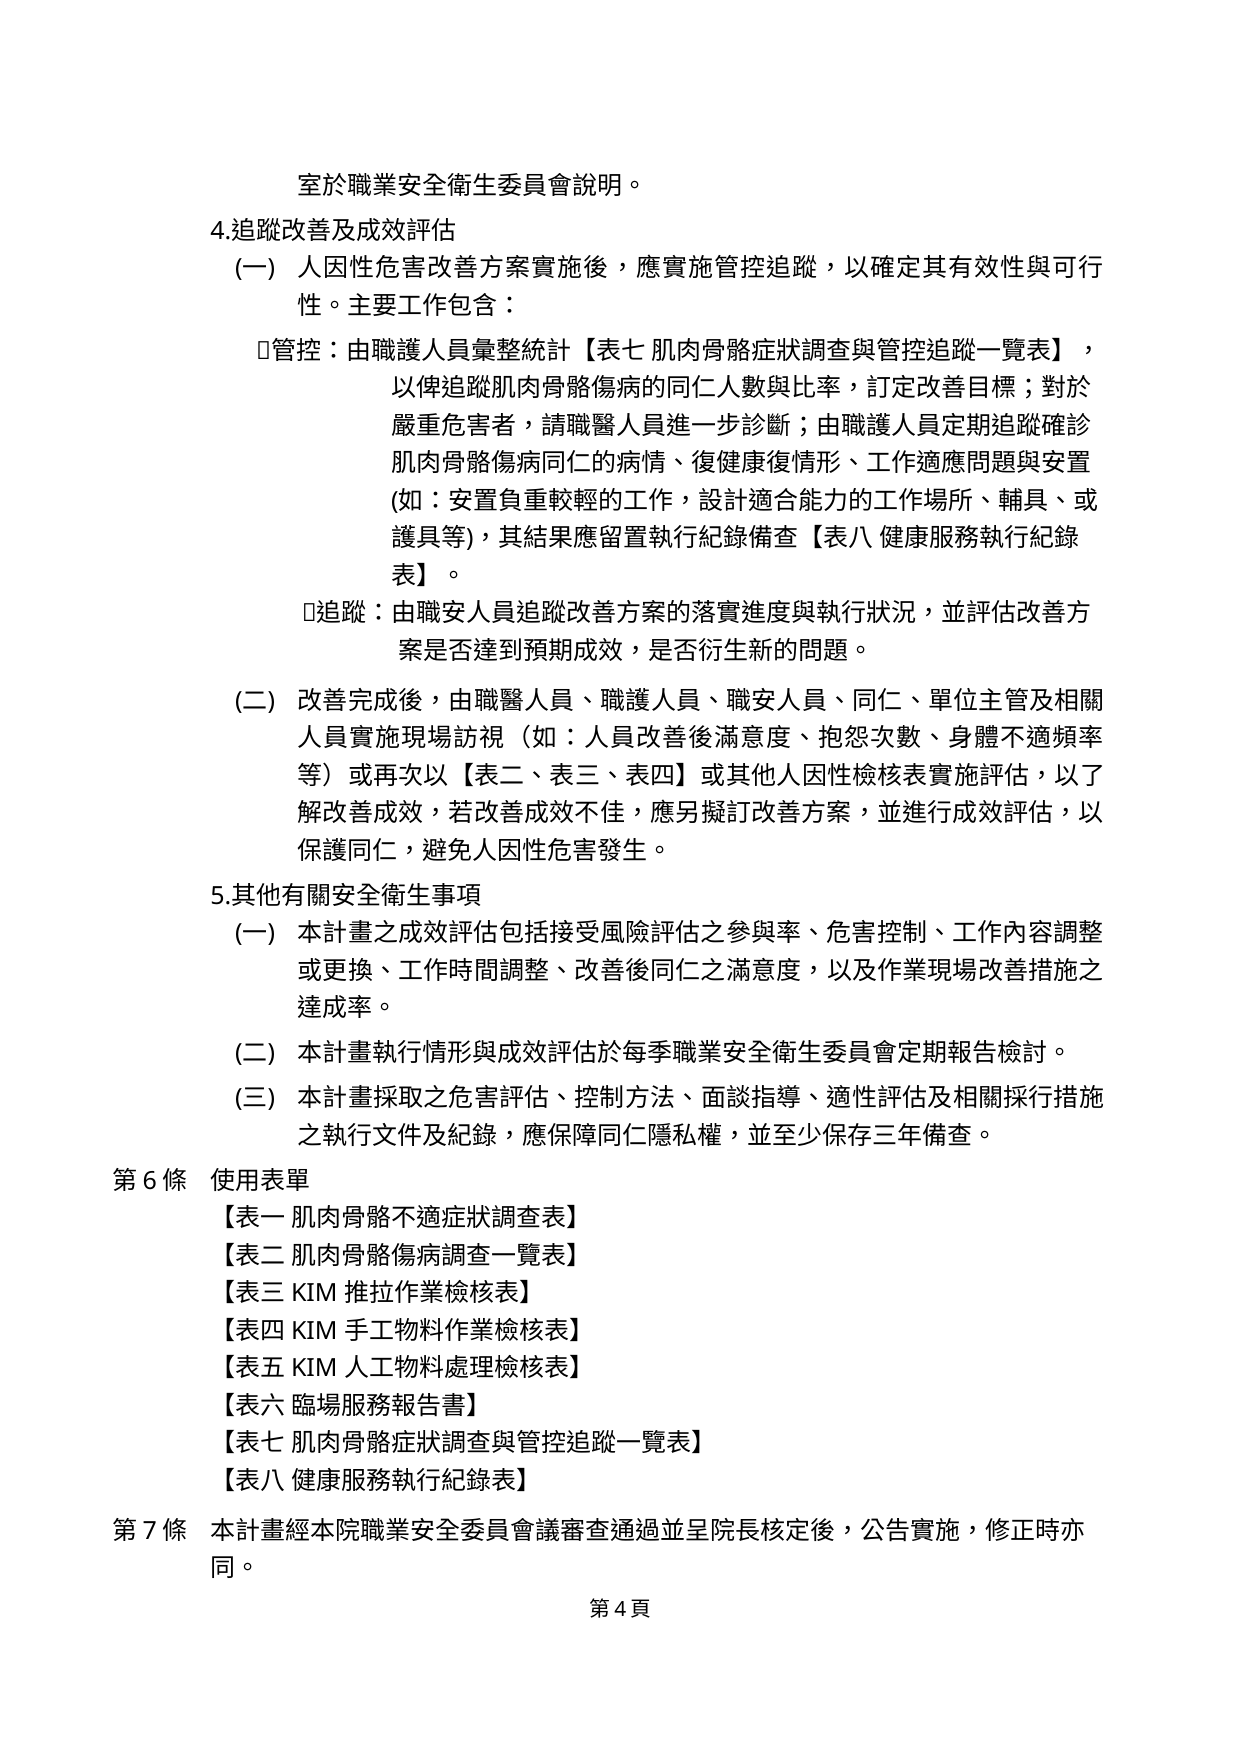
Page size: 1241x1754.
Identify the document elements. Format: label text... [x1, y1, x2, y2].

table_cell 本計畫經本院職業安全委員會議審查通過並呈院長核定後，公告實施，修正時亦同。 [199, 1491, 1116, 1578]
table_cell 4.追蹤改善及成效評估 人因性危害改善方案實施後，應實施管控追蹤，以確定其有效性與可行性。主要工作包含： 管控：由職護人員彙整統計【表七 肌肉骨骼症狀調查與管控追蹤一覽表】，以俾追蹤肌肉骨骼傷病的同仁人數與比率，訂定改善目標；對於嚴重危害者，請職醫人員進一步診斷；由職護人員定期追蹤確診肌肉骨骼傷病同仁的病情、復健康復情形、工作適應問題與安置(如：安置負重較輕的工作，設計適合能力的工作場所、輔具、或護具等)，其結果應留置執行紀錄備查【表八 健康服務執行紀錄表】。 追蹤：由職安人員追蹤改善方案的落實進度與執行狀況，並評估改善方案是否達到預期成效，是否衍生新的問題。 改善完成後，由職醫人員、職護人員、職安人員、同仁、單位主管及相關人員實施現場訪視（如：人員改善後滿意度、抱怨次數、身體不適頻率等）或再次以【表二、表三、表四】或其他人因性檢核表實施評估，以了解改善成效，若改善成效不佳，應另擬訂改善方案，並進行成效評估，以保護同仁，避免人因性危害發生。 [199, 204, 1116, 868]
table_cell 室於職業安全衛生委員會說明。 [199, 159, 1116, 203]
table_cell 5.其他有關安全衛生事項 本計畫之成效評估包括接受風險評估之參與率、危害控制、工作內容調整或更換、工作時間調整、改善後同仁之滿意度，以及作業現場改善措施之達成率。 本計畫執行情形與成效評估於每季職業安全衛生委員會定期報告檢討。 本計畫採取之危害評估、控制方法、面談指導、適性評估及相關採行措施之執行文件及紀錄，應保障同仁隱私權，並至少保存三年備查。 [199, 869, 1116, 1153]
table_cell [101, 869, 199, 1153]
table_cell [101, 159, 199, 868]
table_cell 第6條 [101, 1154, 199, 1491]
table_cell 使用表單 【表一 肌肉骨骼不適症狀調查表】 【表二 肌肉骨骼傷病調查一覽表】 【表三 KIM 推拉作業檢核表】 【表四 KIM 手工物料作業檢核表】 【表五 KIM 人工物料處理檢核表】 【表六 臨場服務報告書】 【表七 肌肉骨骼症狀調查與管控追蹤一覽表】 【表八 健康服務執行紀錄表】 [199, 1154, 1116, 1491]
table_cell 第7條 [101, 1491, 199, 1578]
